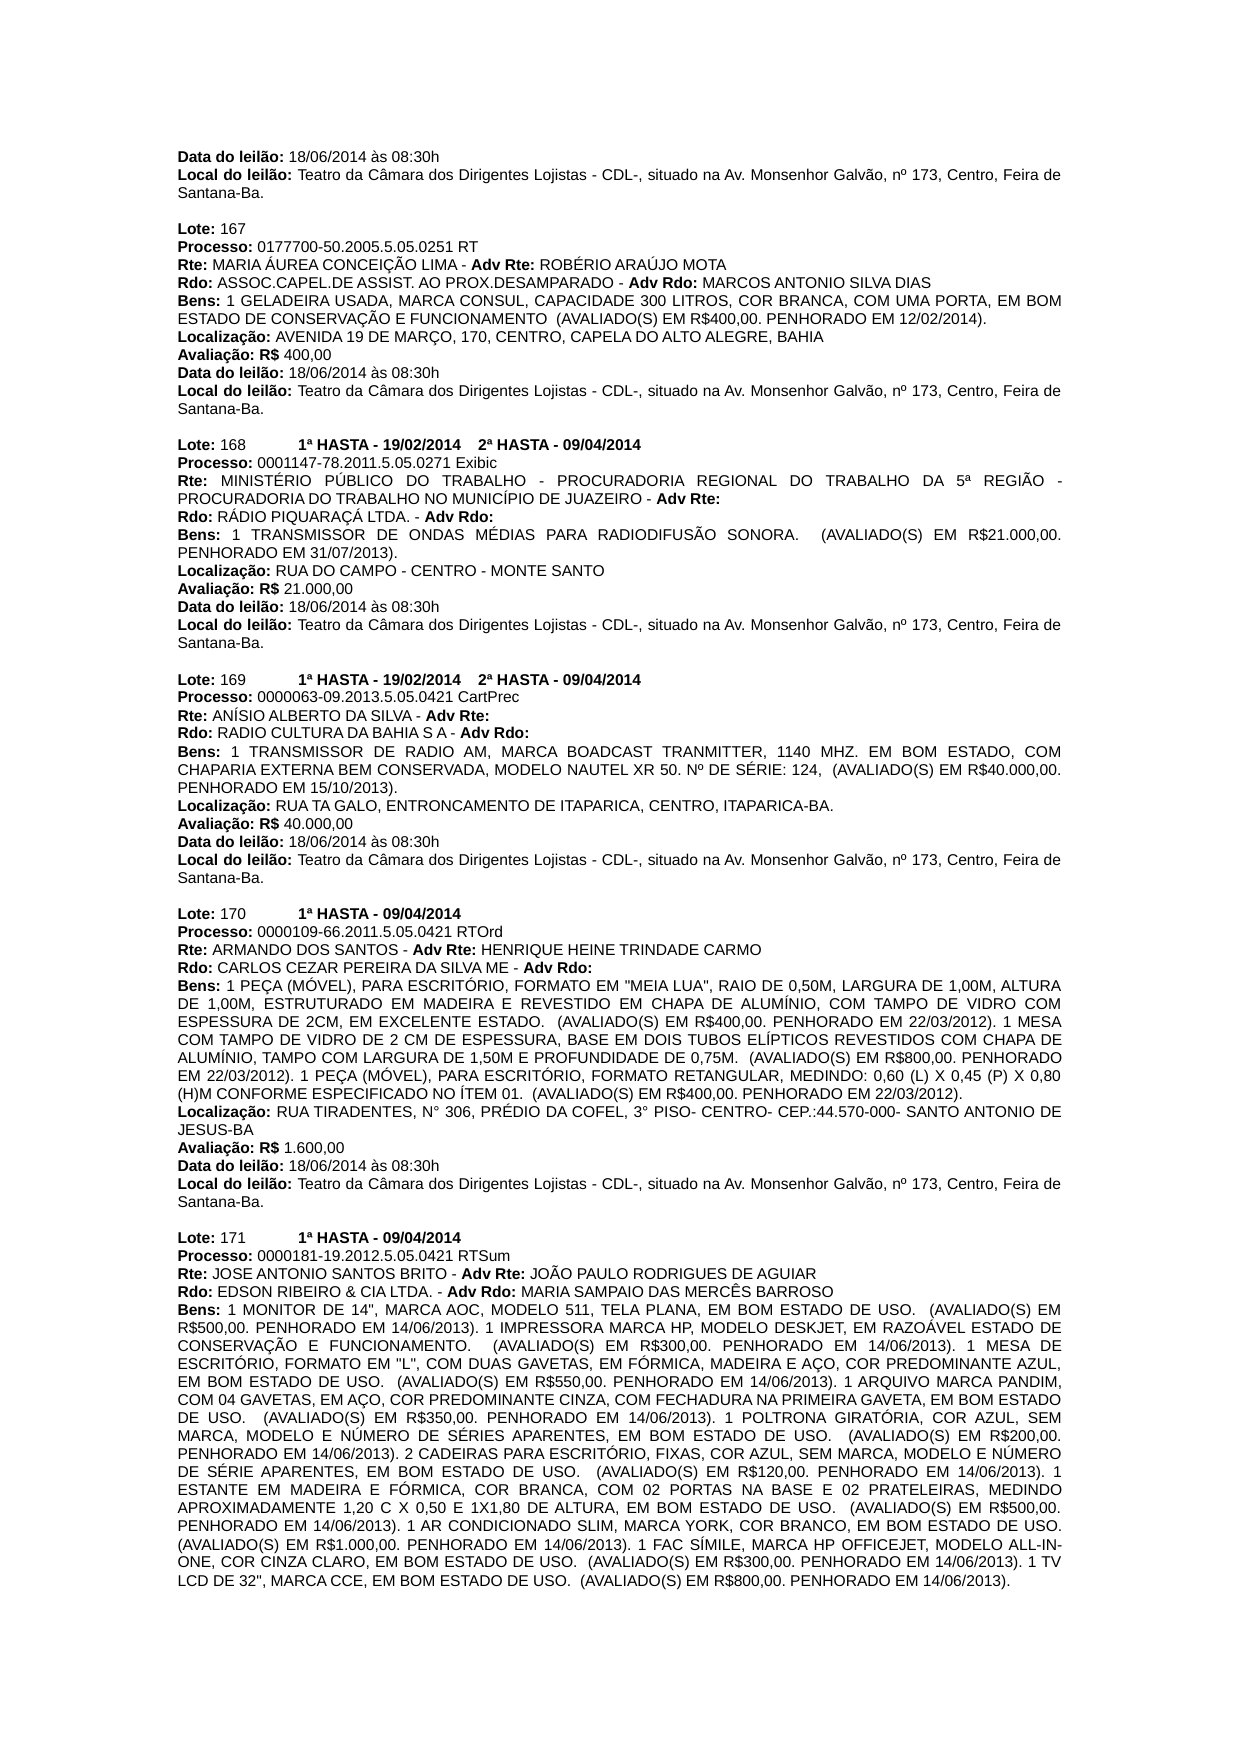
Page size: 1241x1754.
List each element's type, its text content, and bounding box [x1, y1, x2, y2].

text Local do leilão: Teatro da Câmara dos Dirigentes Lojistas - CDL-, situado na Av. Monsenhor Galvão, nº 173, Centro, Feira de Santana-Ba. [177, 382, 1063, 418]
text Data do leilão: 18/06/2014 às 08:30h [177, 1157, 1063, 1175]
text Rdo: RÁDIO PIQUARAÇÁ LTDA. - Adv Rdo: [177, 508, 1063, 526]
text Data do leilão: 18/06/2014 às 08:30h [177, 598, 1063, 616]
text Localização: AVENIDA 19 DE MARÇO, 170, CENTRO, CAPELA DO ALTO ALEGRE, BAHIA [177, 328, 1063, 346]
text Avaliação: R$ 400,00 [177, 346, 1063, 364]
text Processo: 0001147-78.2011.5.05.0271 Exibic [177, 454, 1063, 472]
text Lote: 171 1ª HASTA - 09/04/2014 [177, 1229, 1063, 1247]
text Processo: 0000109-66.2011.5.05.0421 RTOrd [177, 922, 1063, 941]
text Processo: 0000063-09.2013.5.05.0421 CartPrec [177, 688, 1063, 706]
text Rte: JOSE ANTONIO SANTOS BRITO - Adv Rte: JOÃO PAULO RODRIGUES DE AGUIAR [177, 1265, 1063, 1283]
text Rte: MARIA ÁUREA CONCEIÇÃO LIMA - Adv Rte: ROBÉRIO ARAÚJO MOTA [177, 256, 1063, 274]
text Rdo: CARLOS CEZAR PEREIRA DA SILVA ME - Adv Rdo: [177, 958, 1063, 977]
text Lote: 170 1ª HASTA - 09/04/2014 [177, 904, 1063, 922]
text Avaliação: R$ 1.600,00 [177, 1139, 1063, 1157]
text Localização: RUA TIRADENTES, N° 306, PRÉDIO DA COFEL, 3° PISO- CENTRO- CEP.:44.570-000- SANTO ANTONIO DE JESUS-BA [177, 1103, 1063, 1139]
text Data do leilão: 18/06/2014 às 08:30h [177, 148, 1063, 166]
text Bens: 1 PEÇA (MÓVEL), PARA ESCRITÓRIO, FORMATO EM "MEIA LUA", RAIO DE 0,50M, LARGURA DE 1,00M, ALTURA DE 1,00M, ESTRUTURADO EM MADEIRA E REVESTIDO EM CHAPA DE ALUMÍNIO, COM TAMPO DE VIDRO COM ESPESSURA DE 2CM, EM EXCELENTE ESTADO. (AVALIADO(S) EM R$400,00. PENHORADO EM 22/03/2012). 1 MESA COM TAMPO DE VIDRO DE 2 CM DE ESPESSURA, BASE EM DOIS TUBOS ELÍPTICOS REVESTIDOS COM CHAPA DE ALUMÍNIO, TAMPO COM LARGURA DE 1,50M E PROFUNDIDADE DE 0,75M. (AVALIADO(S) EM R$800,00. PENHORADO EM 22/03/2012). 1 PEÇA (MÓVEL), PARA ESCRITÓRIO, FORMATO RETANGULAR, MEDINDO: 0,60 (L) X 0,45 (P) X 0,80 (H)M CONFORME ESPECIFICADO NO ÍTEM 01. (AVALIADO(S) EM R$400,00. PENHORADO EM 22/03/2012). [177, 977, 1063, 1103]
text Avaliação: R$ 40.000,00 [177, 814, 1063, 832]
text Bens: 1 GELADEIRA USADA, MARCA CONSUL, CAPACIDADE 300 LITROS, COR BRANCA, COM UMA PORTA, EM BOM ESTADO DE CONSERVAÇÃO E FUNCIONAMENTO (AVALIADO(S) EM R$400,00. PENHORADO EM 12/02/2014). [177, 292, 1063, 328]
text Lote: 167 [177, 220, 1063, 238]
text Localização: RUA TA GALO, ENTRONCAMENTO DE ITAPARICA, CENTRO, ITAPARICA-BA. [177, 796, 1063, 814]
text Rte: ANÍSIO ALBERTO DA SILVA - Adv Rte: [177, 706, 1063, 724]
text Lote: 169 1ª HASTA - 19/02/2014 2ª HASTA - 09/04/2014 [177, 670, 1063, 688]
text Rdo: RADIO CULTURA DA BAHIA S A - Adv Rdo: [177, 724, 1063, 742]
text Rdo: ASSOC.CAPEL.DE ASSIST. AO PROX.DESAMPARADO - Adv Rdo: MARCOS ANTONIO SILVA DIAS [177, 274, 1063, 292]
text Rte: ARMANDO DOS SANTOS - Adv Rte: HENRIQUE HEINE TRINDADE CARMO [177, 941, 1063, 958]
text Local do leilão: Teatro da Câmara dos Dirigentes Lojistas - CDL-, situado na Av. Monsenhor Galvão, nº 173, Centro, Feira de Santana-Ba. [177, 850, 1063, 886]
text Bens: 1 TRANSMISSOR DE RADIO AM, MARCA BOADCAST TRANMITTER, 1140 MHZ. EM BOM ESTADO, COM CHAPARIA EXTERNA BEM CONSERVADA, MODELO NAUTEL XR 50. Nº DE SÉRIE: 124, (AVALIADO(S) EM R$40.000,00. PENHORADO EM 15/10/2013). [177, 742, 1063, 796]
text Processo: 0000181-19.2012.5.05.0421 RTSum [177, 1247, 1063, 1265]
text Data do leilão: 18/06/2014 às 08:30h [177, 364, 1063, 382]
text Local do leilão: Teatro da Câmara dos Dirigentes Lojistas - CDL-, situado na Av. Monsenhor Galvão, nº 173, Centro, Feira de Santana-Ba. [177, 616, 1063, 652]
text Rte: MINISTÉRIO PÚBLICO DO TRABALHO - PROCURADORIA REGIONAL DO TRABALHO DA 5ª REGIÃO - PROCURADORIA DO TRABALHO NO MUNICÍPIO DE JUAZEIRO - Adv Rte: [177, 472, 1063, 508]
text Local do leilão: Teatro da Câmara dos Dirigentes Lojistas - CDL-, situado na Av. Monsenhor Galvão, nº 173, Centro, Feira de Santana-Ba. [177, 1175, 1063, 1211]
text Bens: 1 MONITOR DE 14", MARCA AOC, MODELO 511, TELA PLANA, EM BOM ESTADO DE USO. (AVALIADO(S) EM R$500,00. PENHORADO EM 14/06/2013). 1 IMPRESSORA MARCA HP, MODELO DESKJET, EM RAZOÁVEL ESTADO DE CONSERVAÇÃO E FUNCIONAMENTO. (AVALIADO(S) EM R$300,00. PENHORADO EM 14/06/2013). 1 MESA DE ESCRITÓRIO, FORMATO EM "L", COM DUAS GAVETAS, EM FÓRMICA, MADEIRA E AÇO, COR PREDOMINANTE AZUL, EM BOM ESTADO DE USO. (AVALIADO(S) EM R$550,00. PENHORADO EM 14/06/2013). 1 ARQUIVO MARCA PANDIM, COM 04 GAVETAS, EM AÇO, COR PREDOMINANTE CINZA, COM FECHADURA NA PRIMEIRA GAVETA, EM BOM ESTADO DE USO. (AVALIADO(S) EM R$350,00. PENHORADO EM 14/06/2013). 1 POLTRONA GIRATÓRIA, COR AZUL, SEM MARCA, MODELO E NÚMERO DE SÉRIES APARENTES, EM BOM ESTADO DE USO. (AVALIADO(S) EM R$200,00. PENHORADO EM 14/06/2013). 2 CADEIRAS PARA ESCRITÓRIO, FIXAS, COR AZUL, SEM MARCA, MODELO E NÚMERO DE SÉRIE APARENTES, EM BOM ESTADO DE USO. (AVALIADO(S) EM R$120,00. PENHORADO EM 14/06/2013). 1 ESTANTE EM MADEIRA E FÓRMICA, COR BRANCA, COM 02 PORTAS NA BASE E 02 PRATELEIRAS, MEDINDO APROXIMADAMENTE 1,20 C X 0,50 E 1X1,80 DE ALTURA, EM BOM ESTADO DE USO. (AVALIADO(S) EM R$500,00. PENHORADO EM 14/06/2013). 1 AR CONDICIONADO SLIM, MARCA YORK, COR BRANCO, EM BOM ESTADO DE USO. (AVALIADO(S) EM R$1.000,00. PENHORADO EM 14/06/2013). 1 FAC SÍMILE, MARCA HP OFFICEJET, MODELO ALL-IN-ONE, COR CINZA CLARO, EM BOM ESTADO DE USO. (AVALIADO(S) EM R$300,00. PENHORADO EM 14/06/2013). 1 TV LCD DE 32", MARCA CCE, EM BOM ESTADO DE USO. (AVALIADO(S) EM R$800,00. PENHORADO EM 14/06/2013). [177, 1301, 1063, 1589]
text Data do leilão: 18/06/2014 às 08:30h [177, 832, 1063, 850]
text Processo: 0177700-50.2005.5.05.0251 RT [177, 238, 1063, 256]
text Local do leilão: Teatro da Câmara dos Dirigentes Lojistas - CDL-, situado na Av. Monsenhor Galvão, nº 173, Centro, Feira de Santana-Ba. [177, 166, 1063, 202]
text Avaliação: R$ 21.000,00 [177, 580, 1063, 598]
text Bens: 1 TRANSMISSOR DE ONDAS MÉDIAS PARA RADIODIFUSÃO SONORA. (AVALIADO(S) EM R$21.000,00. PENHORADO EM 31/07/2013). [177, 526, 1063, 562]
text Localização: RUA DO CAMPO - CENTRO - MONTE SANTO [177, 562, 1063, 580]
text Lote: 168 1ª HASTA - 19/02/2014 2ª HASTA - 09/04/2014 [177, 436, 1063, 454]
text Rdo: EDSON RIBEIRO & CIA LTDA. - Adv Rdo: MARIA SAMPAIO DAS MERCÊS BARROSO [177, 1283, 1063, 1301]
